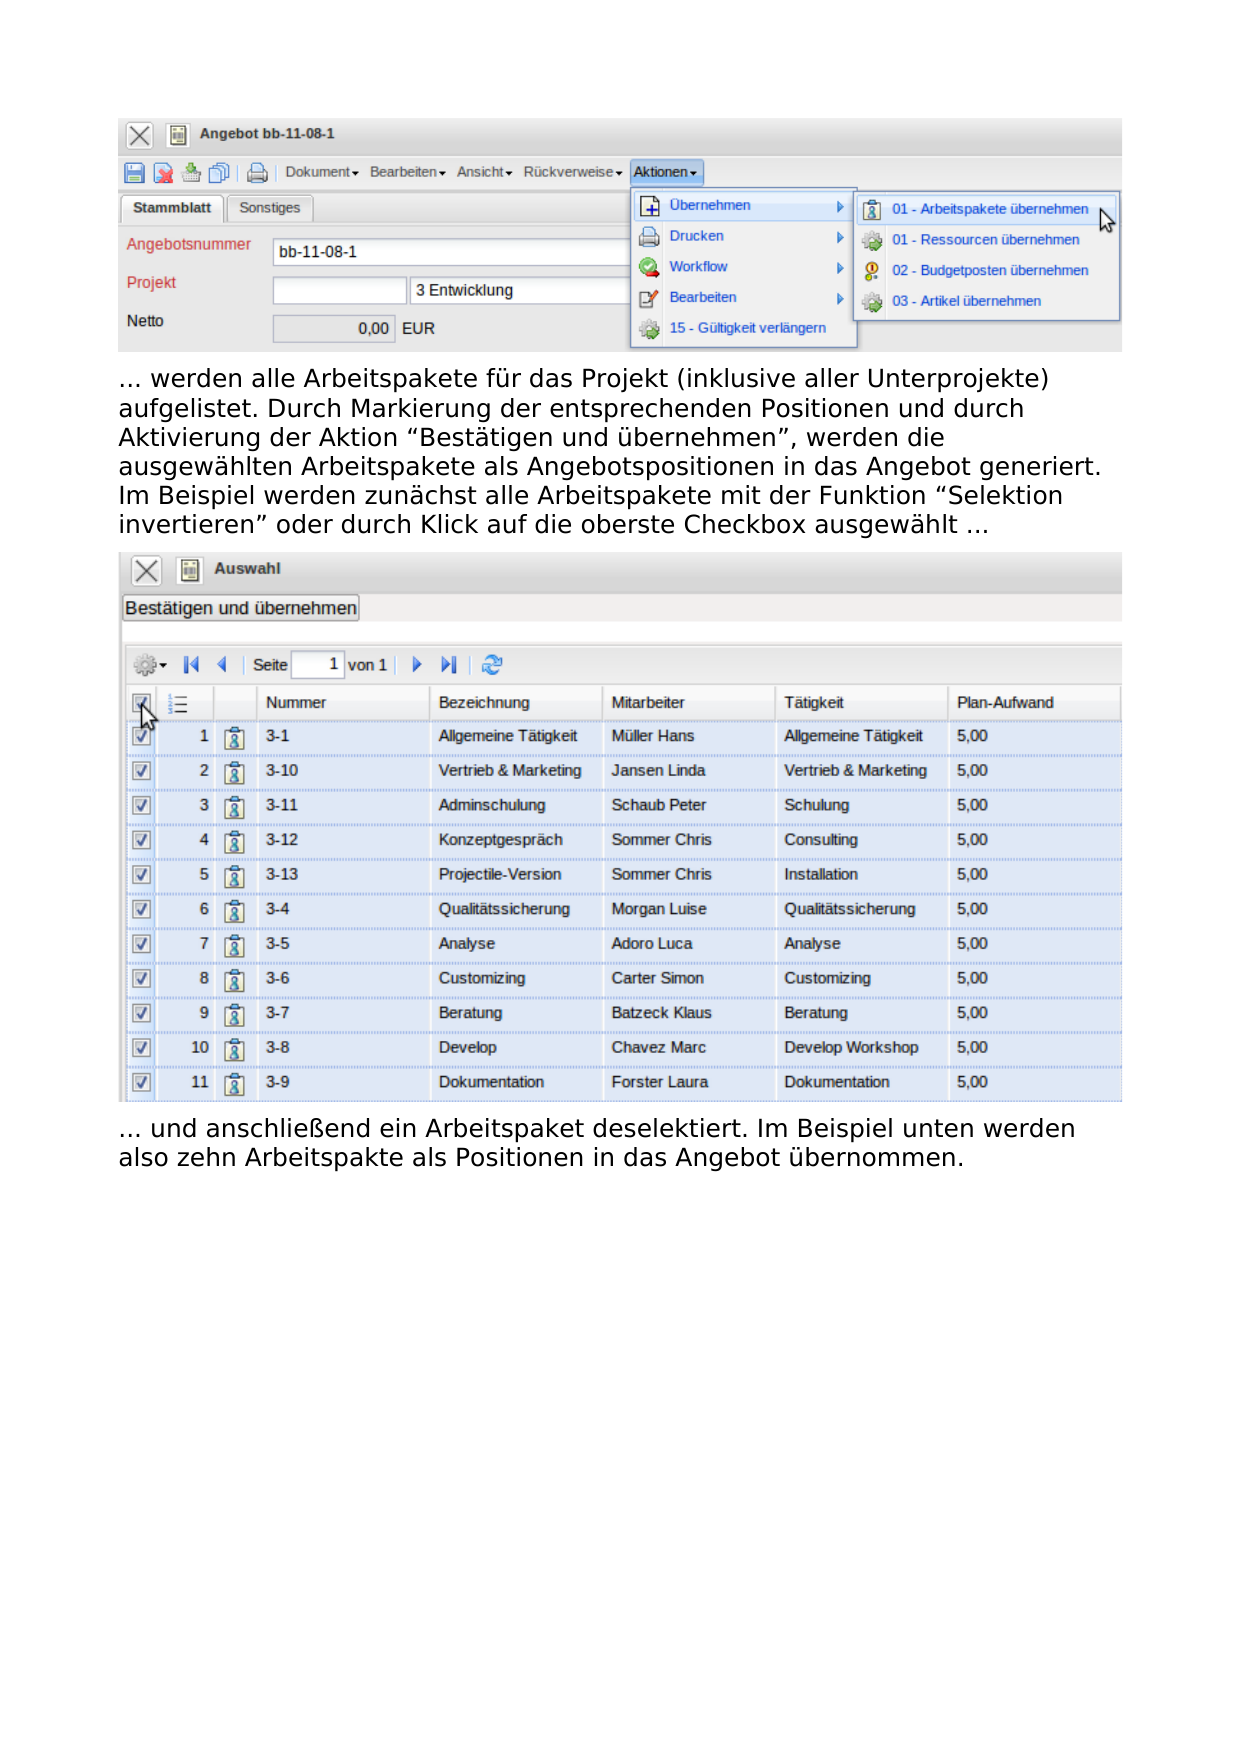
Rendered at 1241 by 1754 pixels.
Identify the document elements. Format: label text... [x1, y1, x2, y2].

text ... werden alle Arbeitspakete für das Projekt (inklusive aller Unterprojekte) aufgelistet. Durch Markierung der entsprechenden Positionen und durch Aktivierung der Aktion “Bestätigen und übernehmen”, werden die ausgewählten Arbeitspakete als Angebotspositionen in das Angebot generiert. Im Beispiel werden zunächst alle Arbeitspakete mit der Funktion “Selektion invertieren” oder durch Klick auf die oberste Checkbox ausgewählt ... [118, 364, 1122, 539]
picture [118, 118, 1123, 352]
text ... und anschließend ein Arbeitspaket deselektiert. Im Beispiel unten werden also zehn Arbeitspakte als Positionen in das Angebot übernommen. [118, 1114, 1122, 1172]
picture [118, 552, 1123, 1102]
